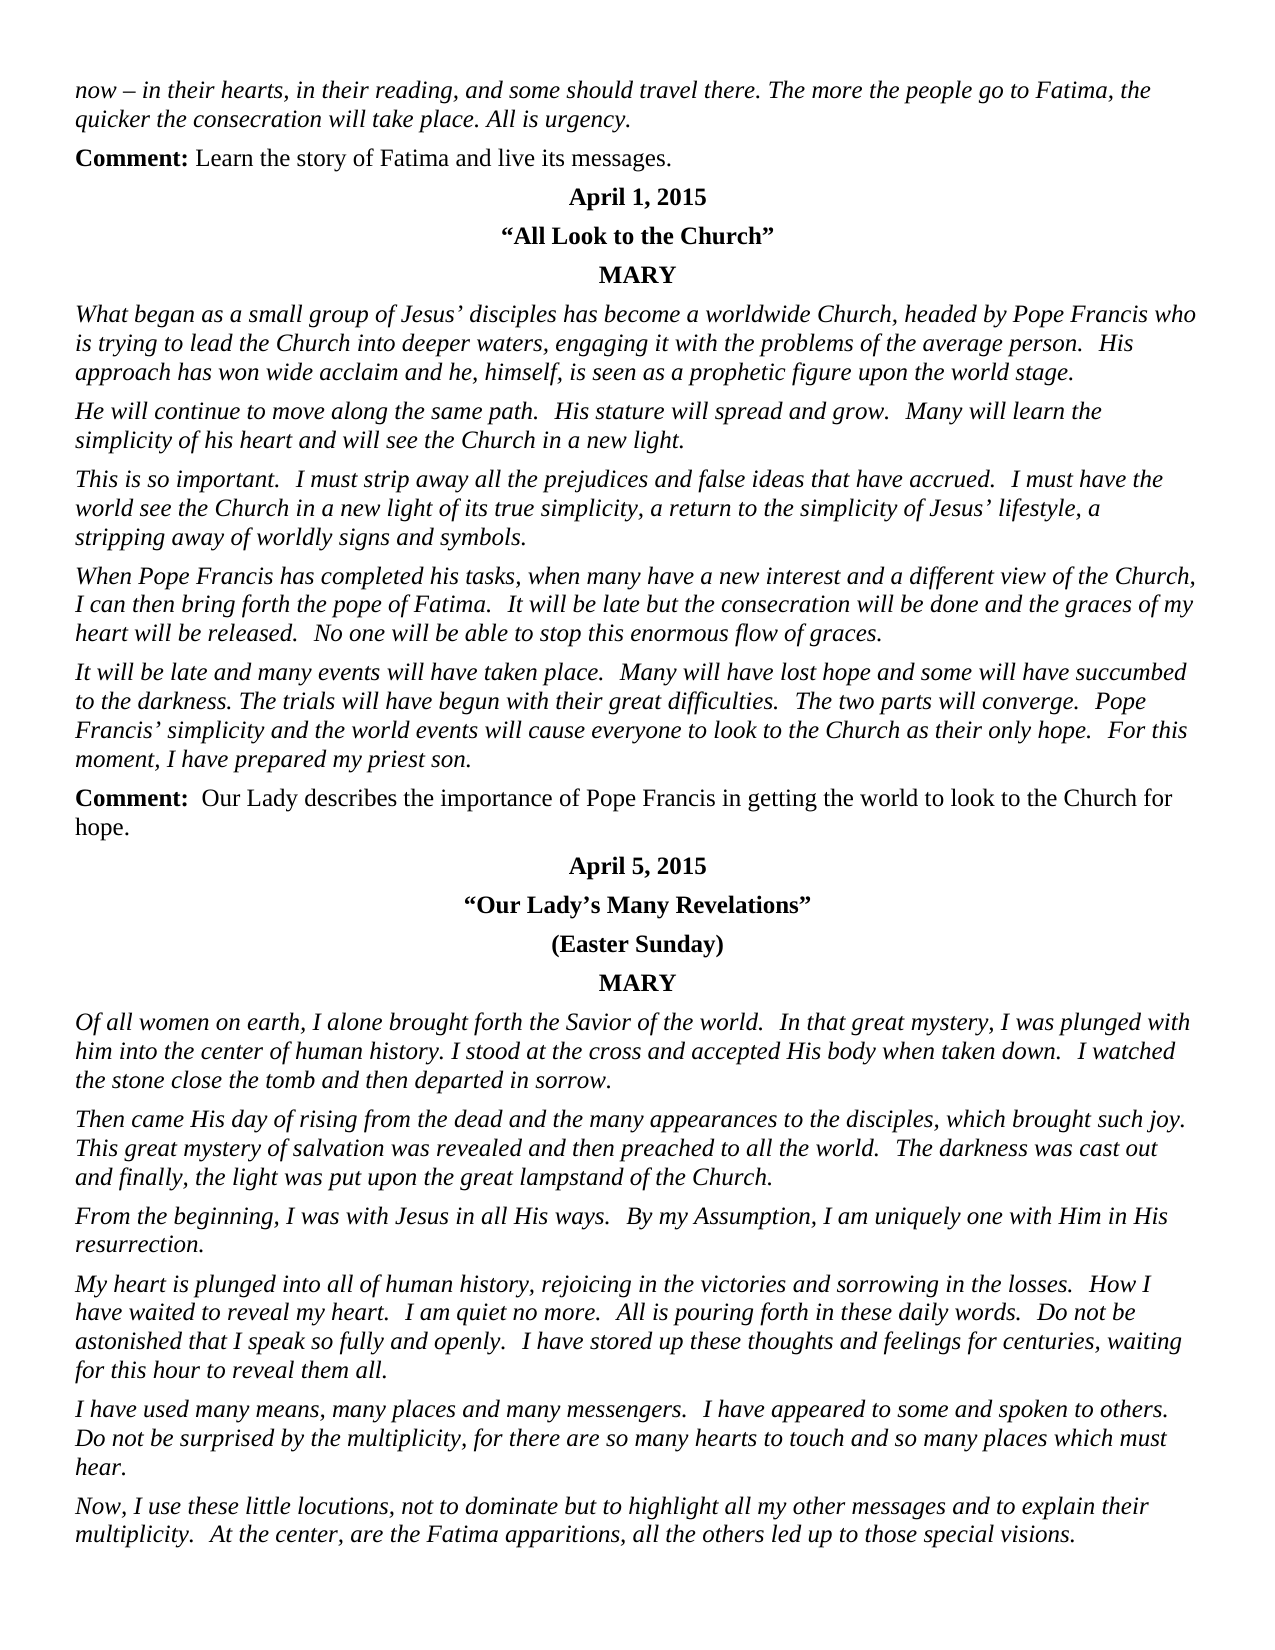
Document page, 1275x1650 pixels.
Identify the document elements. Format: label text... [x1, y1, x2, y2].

text From the beginning, I was with Jesus in all His ways. By my Assumption, I am uniquely one with Him in His resurrection. [75, 1201, 1200, 1258]
text When Pope Francis has completed his tasks, when many have a new interest and a different view of the Church, I can then bring forth the pope of Fatima. It will be late but the consecration will be done and the graces of my heart will be released. No one will be able to stop this enormous flow of graces. [75, 561, 1200, 647]
text Comment: Learn the story of Fatima and live its messages. [75, 143, 1200, 172]
text April 1, 2015 [75, 182, 1200, 211]
text It will be late and many events will have taken place. Many will have lost hope and some will have succumbed to the darkness. The trials will have begun with their great difficulties. The two parts will converge. Pope Francis’ simplicity and the world events will cause everyone to look to the Church as their only hope. For this moment, I have prepared my priest son. [75, 657, 1200, 772]
text Comment: Our Lady describes the importance of Pope Francis in getting the world to look to the Church for hope. [75, 783, 1200, 840]
text now – in their hearts, in their reading, and some should travel there. The more the people go to Fatima, the quicker the consecration will take place. All is urgency. [75, 75, 1200, 132]
text MARY [75, 260, 1200, 289]
text This is so important. I must strip away all the prejudices and false ideas that have accrued. I must have the world see the Church in a new light of its true simplicity, a return to the simplicity of Jesus’ lifestyle, a stripping away of worldly signs and symbols. [75, 464, 1200, 550]
text Then came His day of rising from the dead and the many appearances to the disciples, which brought such joy. This great mystery of salvation was revealed and then preached to all the world. The darkness was cast out and finally, the light was put upon the great lampstand of the Church. [75, 1104, 1200, 1190]
text MARY [75, 968, 1200, 997]
text “Our Lady’s Many Revelations” [75, 890, 1200, 919]
text My heart is plunged into all of human history, rejoicing in the victories and sorrowing in the losses. How I have waited to reveal my heart. I am quiet no more. All is pouring forth in these daily words. Do not be astonished that I speak so fully and openly. I have stored up these thoughts and feelings for centuries, waiting for this hour to reveal them all. [75, 1269, 1200, 1384]
text What began as a small group of Jesus’ disciples has become a worldwide Church, headed by Pope Francis who is trying to lead the Church into deeper waters, engaging it with the problems of the average person. His approach has won wide acclaim and he, himself, is seen as a prophetic figure upon the world stage. [75, 299, 1200, 386]
text “All Look to the Church” [75, 221, 1200, 250]
text He will continue to move along the same path. His stature will spread and grow. Many will learn the simplicity of his heart and will see the Church in a new light. [75, 396, 1200, 454]
text (Easter Sunday) [75, 929, 1200, 958]
text I have used many means, many places and many messengers. I have appeared to some and spoken to others. Do not be surprised by the multiplicity, for there are so many hearts to touch and so many places which must hear. [75, 1394, 1200, 1480]
text Now, I use these little locutions, not to dominate but to highlight all my other messages and to explain their multiplicity. At the center, are the Fatima apparitions, all the others led up to those special visions. [75, 1491, 1200, 1548]
text April 5, 2015 [75, 851, 1200, 879]
text Of all women on earth, I alone brought forth the Savior of the world. In that great mystery, I was plunged with him into the center of human history. I stood at the cross and accepted His body when taken down. I watched the stone close the tomb and then departed in sorrow. [75, 1007, 1200, 1094]
